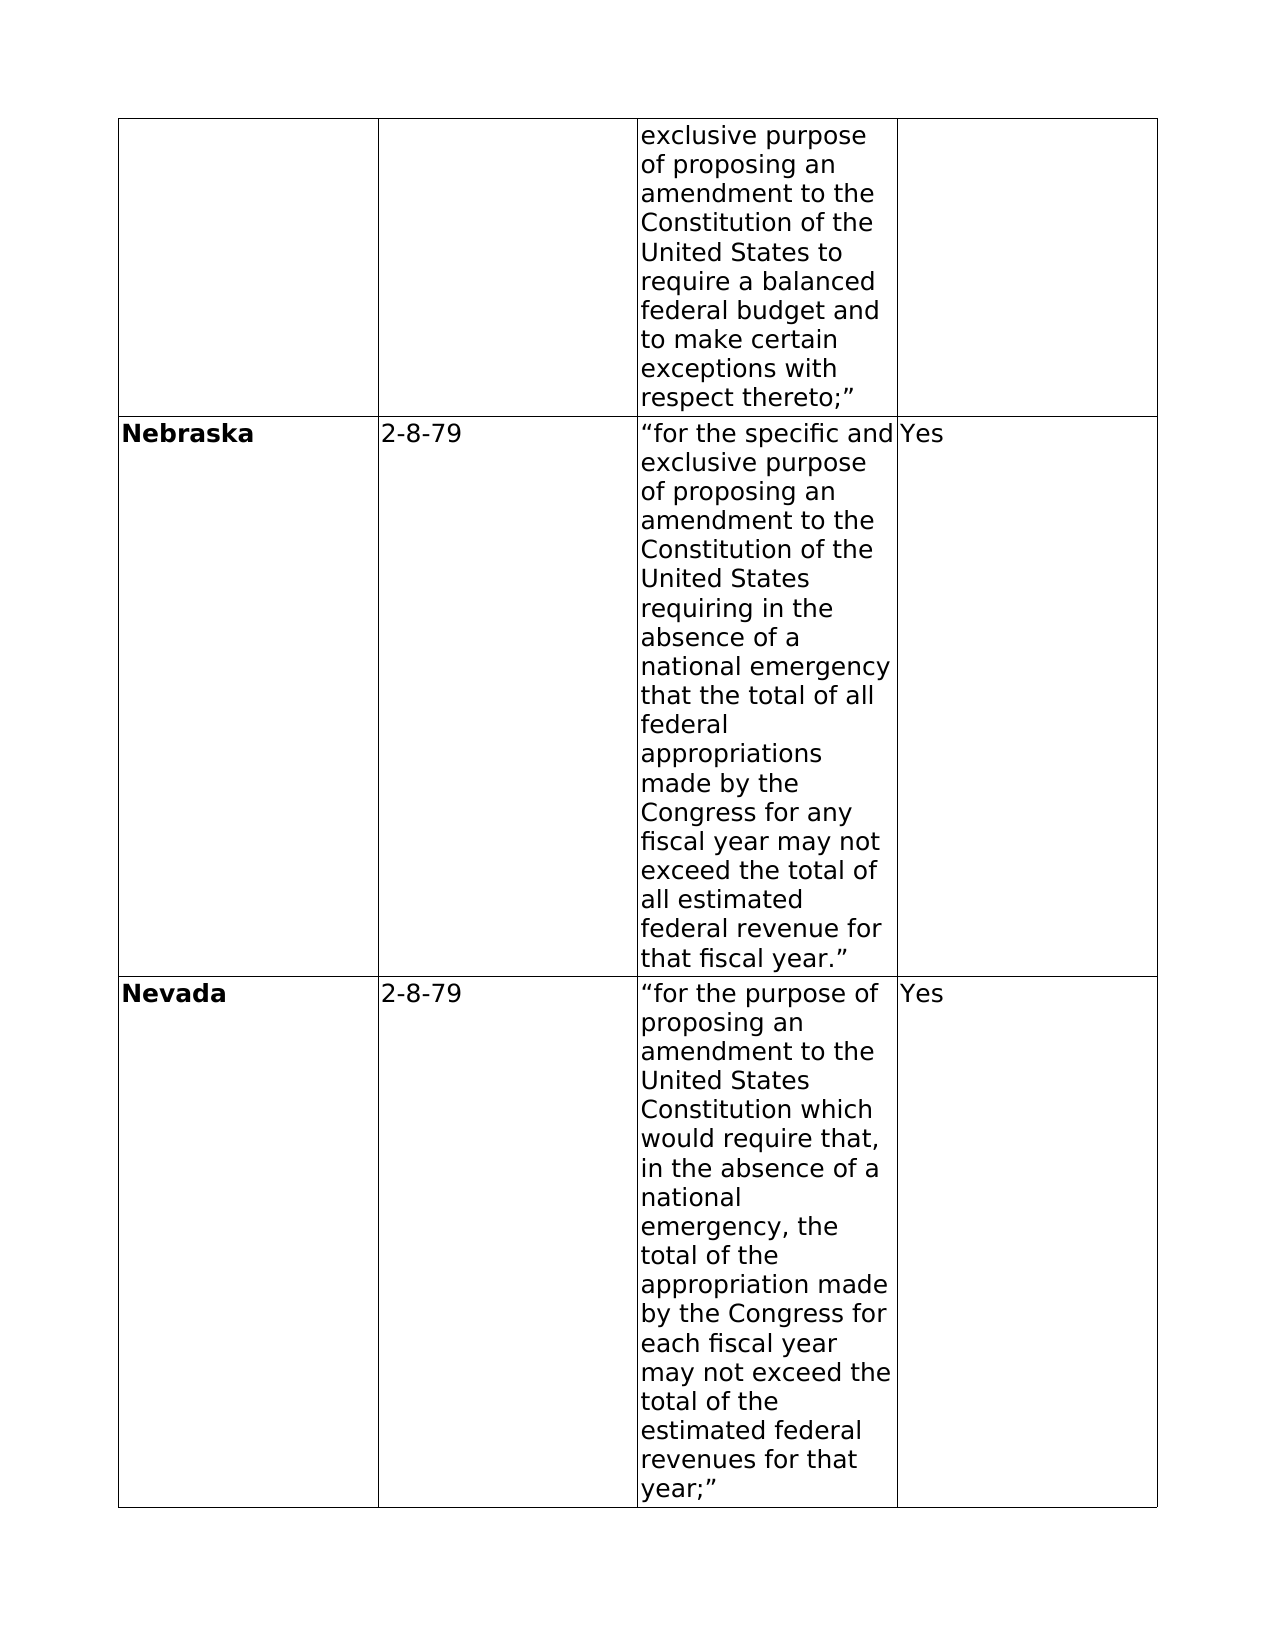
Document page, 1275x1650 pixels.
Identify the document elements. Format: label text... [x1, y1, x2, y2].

table_cell [379, 119, 637, 416]
table_cell [119, 119, 378, 416]
table_cell “for the specific and exclusive purpose of proposing an amendment to the Constitution of the United States requiring in the absence of a national emergency that the total of all federal appropriations made by the Congress for any fiscal year may not exceed the total of all estimated federal revenue for that fiscal year.” [638, 417, 897, 976]
table_cell 2-8-79 [379, 417, 637, 976]
table_cell Yes [898, 977, 1157, 1507]
table_cell Nevada [119, 977, 378, 1507]
table_cell Yes [898, 417, 1157, 976]
table_cell “for the purpose of proposing an amendment to the United States Constitution which would require that, in the absence of a national emergency, the total of the appropriation made by the Congress for each fiscal year may not exceed the total of the estimated federal revenues for that year;” [638, 977, 897, 1507]
table_cell 2-8-79 [379, 977, 637, 1507]
table_cell exclusive purpose of proposing an amendment to the Constitution of the United States to require a balanced federal budget and to make certain exceptions with respect thereto;” [638, 119, 897, 416]
table_cell [898, 119, 1157, 416]
table_cell Nebraska [119, 417, 378, 976]
